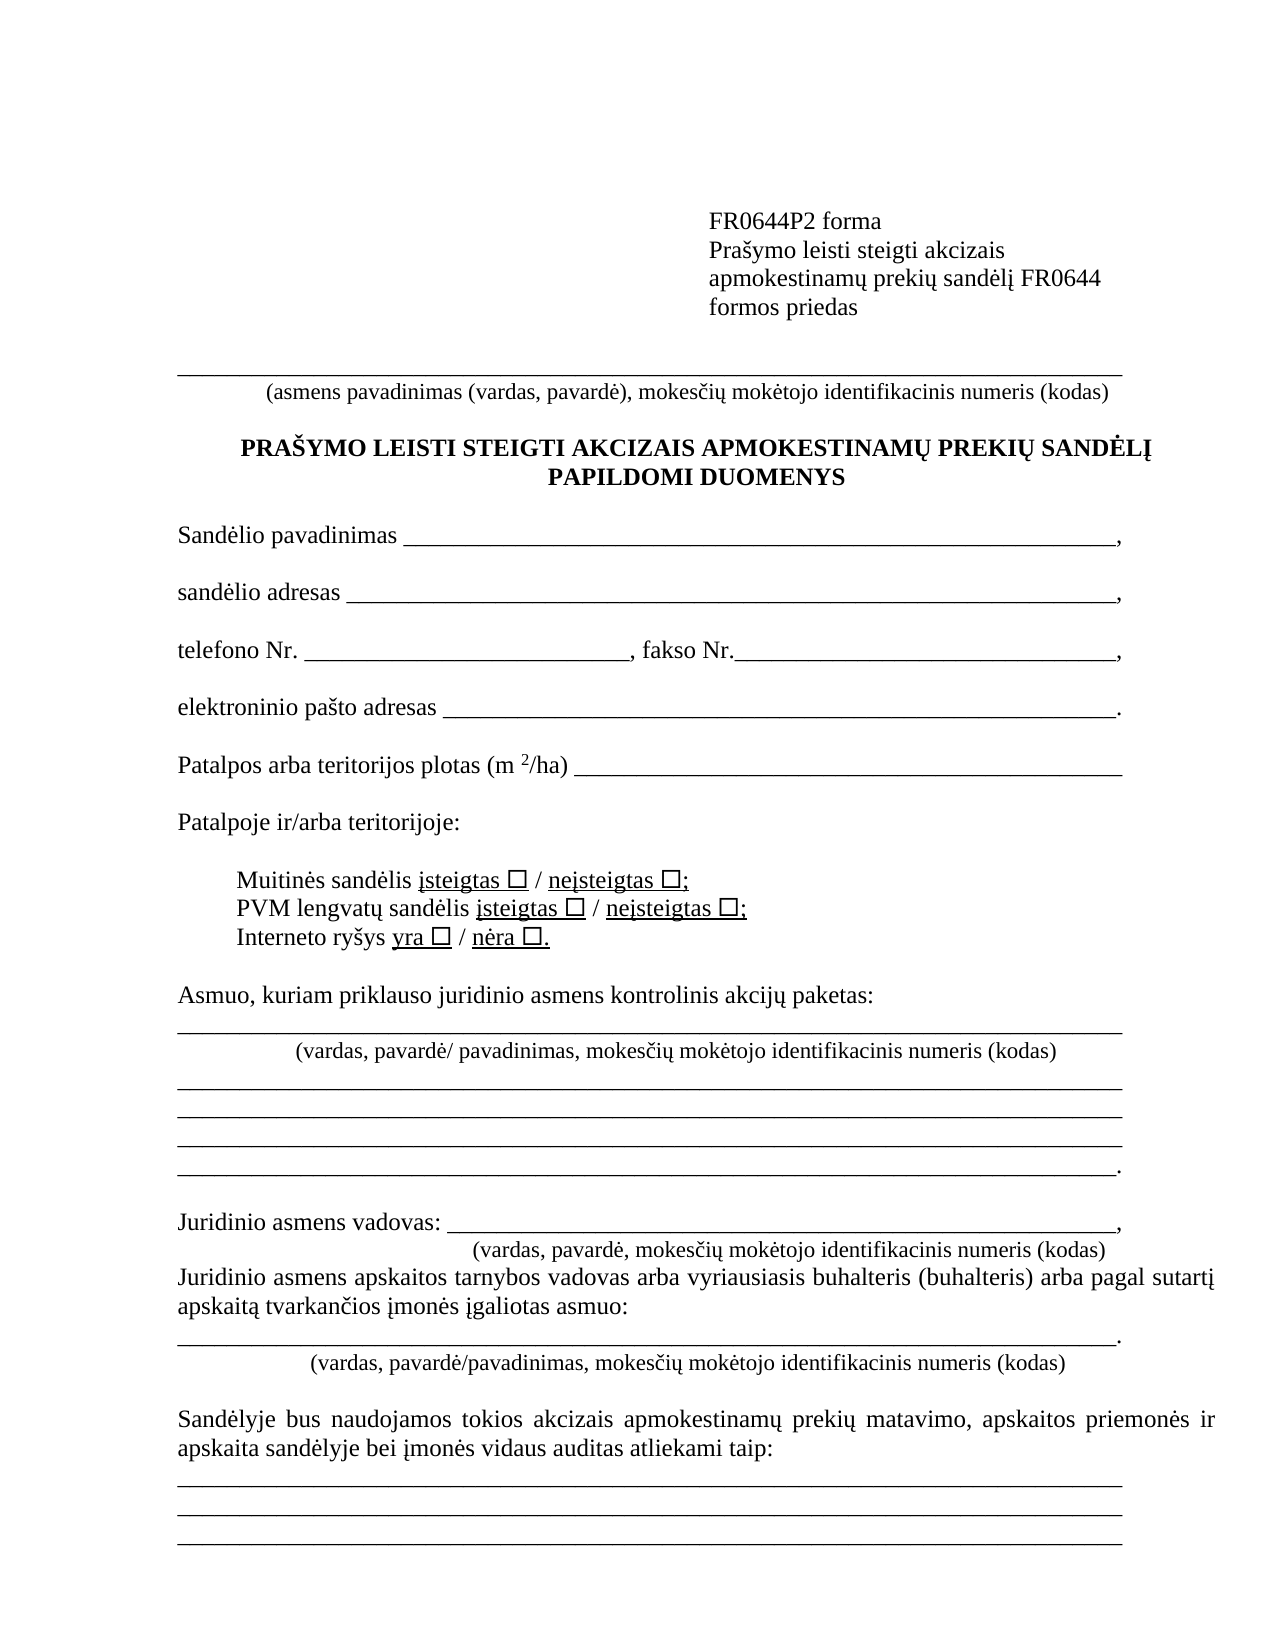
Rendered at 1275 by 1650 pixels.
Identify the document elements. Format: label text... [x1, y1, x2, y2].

text Sandėlyje bus naudojamos tokios akcizais apmokestinamų prekių matavimo, apskaitos priemonės ir apskaita sandėlyje bei įmonės vidaus auditas atliekami taip: [177, 1404, 1216, 1461]
text FR0644P2 forma [177, 206, 1216, 235]
text _ . [177, 1320, 1216, 1349]
text Asmuo, kuriam priklauso juridinio asmens kontrolinis akcijų paketas: [177, 980, 1216, 1008]
text elektroninio pašto adresas . [177, 692, 1216, 721]
text telefono Nr. __________________________, fakso Nr. , [177, 635, 1216, 663]
text sandėlio adresas , [177, 577, 1216, 606]
text PVM lengvatų sandėlis įsteigtas [] / neįsteigtas []; [236, 893, 1216, 922]
text _ . [177, 1150, 1216, 1179]
text apmokestinamų prekių sandėlį FR0644 [177, 263, 1216, 292]
text _ [177, 1490, 1216, 1519]
text _ [177, 1008, 1216, 1037]
text Juridinio asmens apskaitos tarnybos vadovas arba vyriausiasis buhalteris (buhalteris) arba pagal sutartį apskaitą tvarkančios įmonės įgaliotas asmuo: [177, 1262, 1216, 1320]
text _ [177, 1092, 1216, 1121]
text formos priedas [177, 292, 1216, 321]
text Prašymo leisti steigti akcizais [177, 235, 1216, 263]
text Juridinio asmens vadovas: , [177, 1207, 1216, 1236]
text (asmens pavadinimas (vardas, pavardė), mokesčių mokėtojo identifikacinis numeris (kodas) [177, 378, 1216, 405]
text Muitinės sandėlis įsteigtas [] / neįsteigtas []; [236, 865, 1216, 893]
text (vardas, pavardė/pavadinimas, mokesčių mokėtojo identifikacinis numeris (kodas) [177, 1349, 1216, 1375]
text PRAŠYMO LEISTI STEIGTI AKCIZAIS APMOKESTINAMŲ PREKIŲ SANDĖLĮ PAPILDOMI DUOMENYS [177, 433, 1216, 491]
text Patalpoje ir/arba teritorijoje: [177, 807, 1216, 836]
text Sandėlio pavadinimas , [177, 520, 1216, 548]
text _ [177, 1519, 1216, 1548]
text Patalpos arba teritorijos plotas (m 2/ha) [177, 750, 1216, 778]
text _ [177, 1121, 1216, 1150]
text _ [177, 1461, 1216, 1490]
text Interneto ryšys yra [] / nėra []. [236, 922, 1216, 951]
text (vardas, pavardė, mokesčių mokėtojo identifikacinis numeris (kodas) [177, 1236, 1216, 1262]
text _ [177, 1064, 1216, 1092]
text _ [177, 350, 1216, 378]
text (vardas, pavardė/ pavadinimas, mokesčių mokėtojo identifikacinis numeris (kodas) [177, 1037, 1216, 1064]
